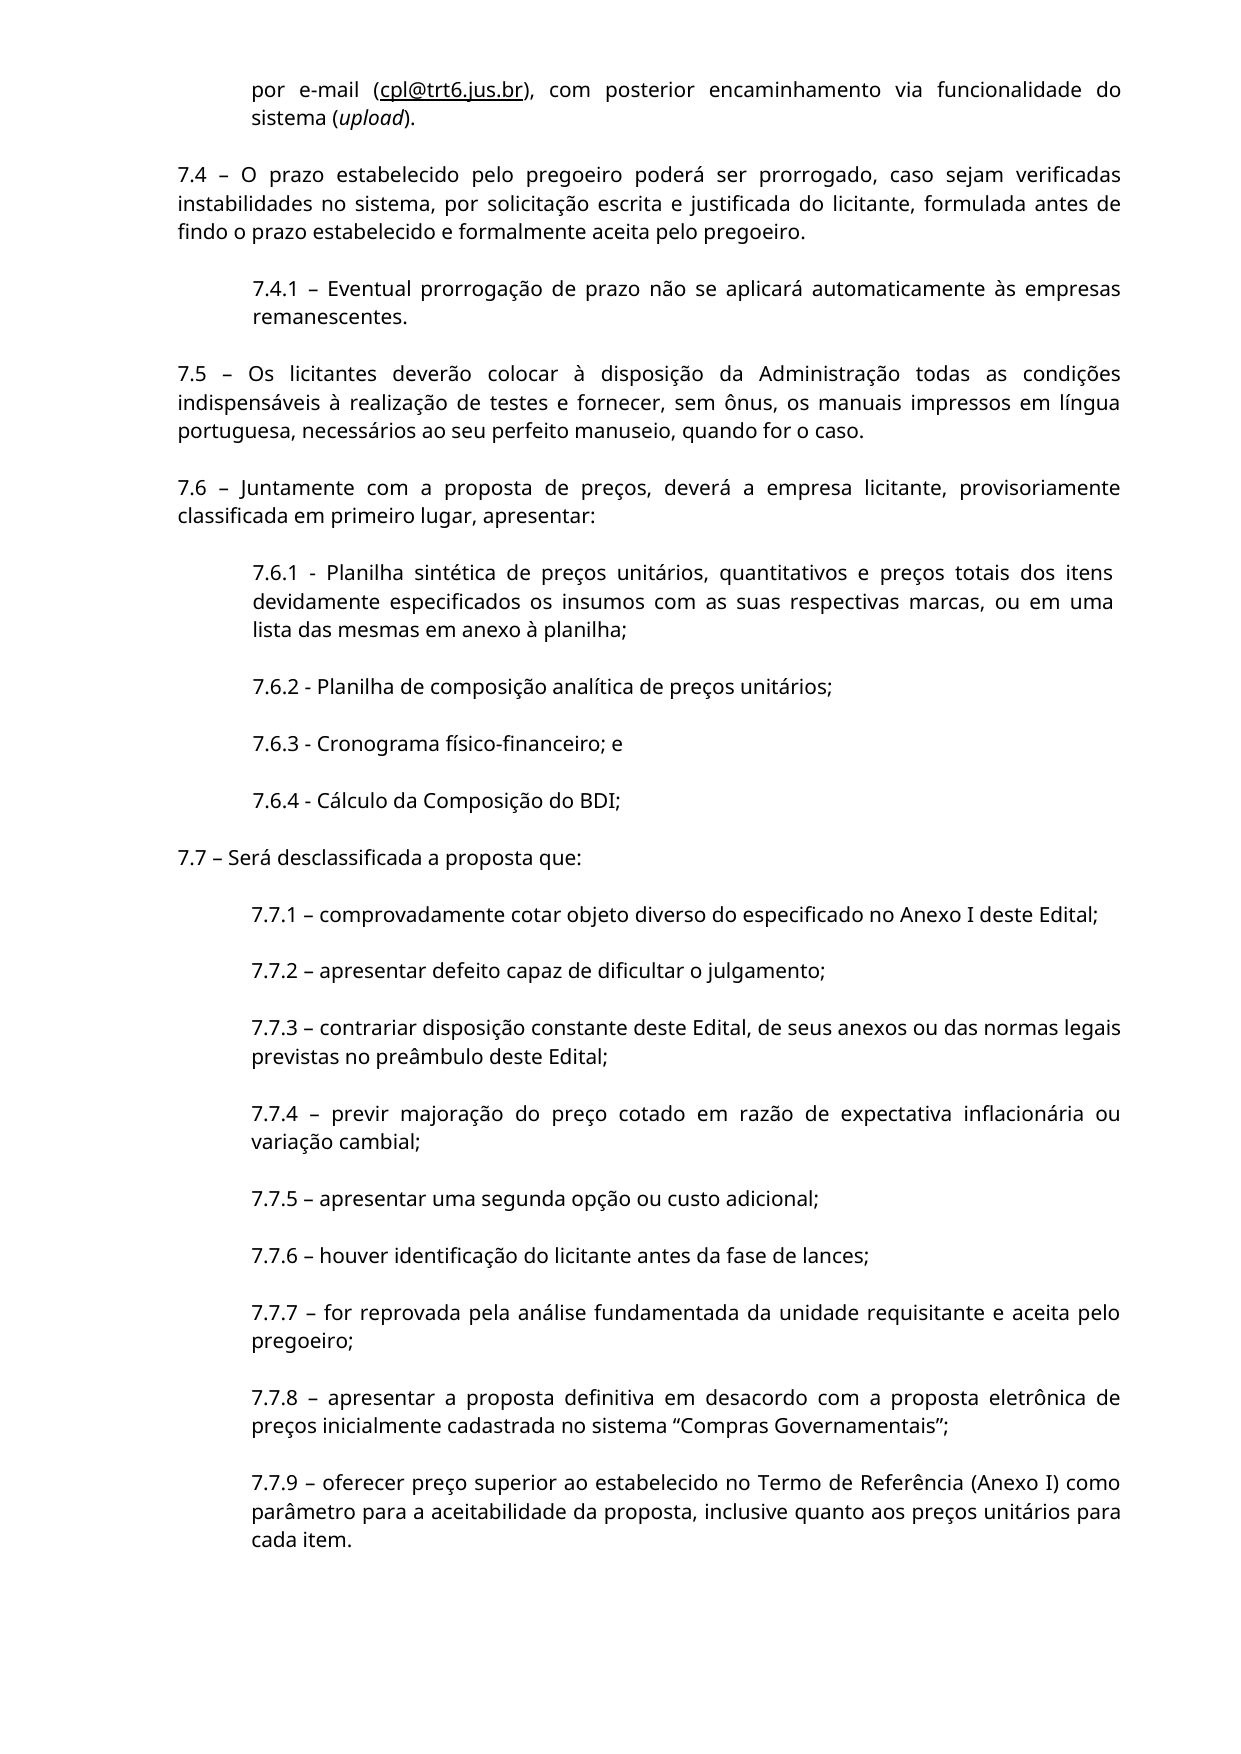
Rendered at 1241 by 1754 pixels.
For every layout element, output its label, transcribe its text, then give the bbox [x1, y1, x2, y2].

text 7.7.1 – comprovadamente cotar objeto diverso do especificado no Anexo I deste Edital; [251, 900, 1122, 928]
text 7.5 – Os licitantes deverão colocar à disposição da Administração todas as condições indispensáveis à realização de testes e fornecer, sem ônus, os manuais impressos em língua portuguesa, necessários ao seu perfeito manuseio, quando for o caso. [177, 359, 1122, 445]
text 7.7.5 – apresentar uma segunda opção ou custo adicional; [251, 1184, 1122, 1212]
text 7.4 – O prazo estabelecido pelo pregoeiro poderá ser prorrogado, caso sejam verificadas instabilidades no sistema, por solicitação escrita e justificada do licitante, formulada antes de findo o prazo estabelecido e formalmente aceita pelo pregoeiro. [177, 160, 1122, 246]
text por e-mail (cpl@trt6.jus.br), com posterior encaminhamento via funcionalidade do sistema (upload). [251, 75, 1122, 132]
text 7.7.4 – previr majoração do preço cotado em razão de expectativa inflacionária ou variação cambial; [251, 1099, 1122, 1156]
text 7.7.3 – contrariar disposição constante deste Edital, de seus anexos ou das normas legais previstas no preâmbulo deste Edital; [251, 1013, 1122, 1070]
text 7.6.1 - Planilha sintética de preços unitários, quantitativos e preços totais dos itens devidamente especificados os insumos com as suas respectivas marcas, ou em uma lista das mesmas em anexo à planilha; [252, 558, 1115, 644]
text 7.7 – Será desclassificada a proposta que: [177, 843, 1122, 871]
text 7.6.4 - Cálculo da Composição do BDI; [252, 786, 1137, 814]
text 7.7.9 – oferecer preço superior ao estabelecido no Termo de Referência (Anexo I) como parâmetro para a aceitabilidade da proposta, inclusive quanto aos preços unitários para cada item. [251, 1468, 1122, 1554]
text 7.7.7 – for reprovada pela análise fundamentada da unidade requisitante e aceita pelo pregoeiro; [251, 1298, 1122, 1355]
text 7.6.2 - Planilha de composição analítica de preços unitários; [252, 672, 1137, 701]
text 7.7.2 – apresentar defeito capaz de dificultar o julgamento; [251, 957, 1122, 985]
text 7.7.6 – houver identificação do licitante antes da fase de lances; [251, 1241, 1122, 1269]
text 7.6.3 - Cronograma físico-financeiro; e [252, 729, 1137, 757]
text 7.4.1 – Eventual prorrogação de prazo não se aplicará automaticamente às empresas remanescentes. [252, 274, 1122, 331]
text 7.6 – Juntamente com a proposta de preços, deverá a empresa licitante, provisoriamente classificada em primeiro lugar, apresentar: [177, 473, 1122, 530]
text 7.7.8 – apresentar a proposta definitiva em desacordo com a proposta eletrônica de preços inicialmente cadastrada no sistema “Compras Governamentais”; [251, 1383, 1122, 1440]
